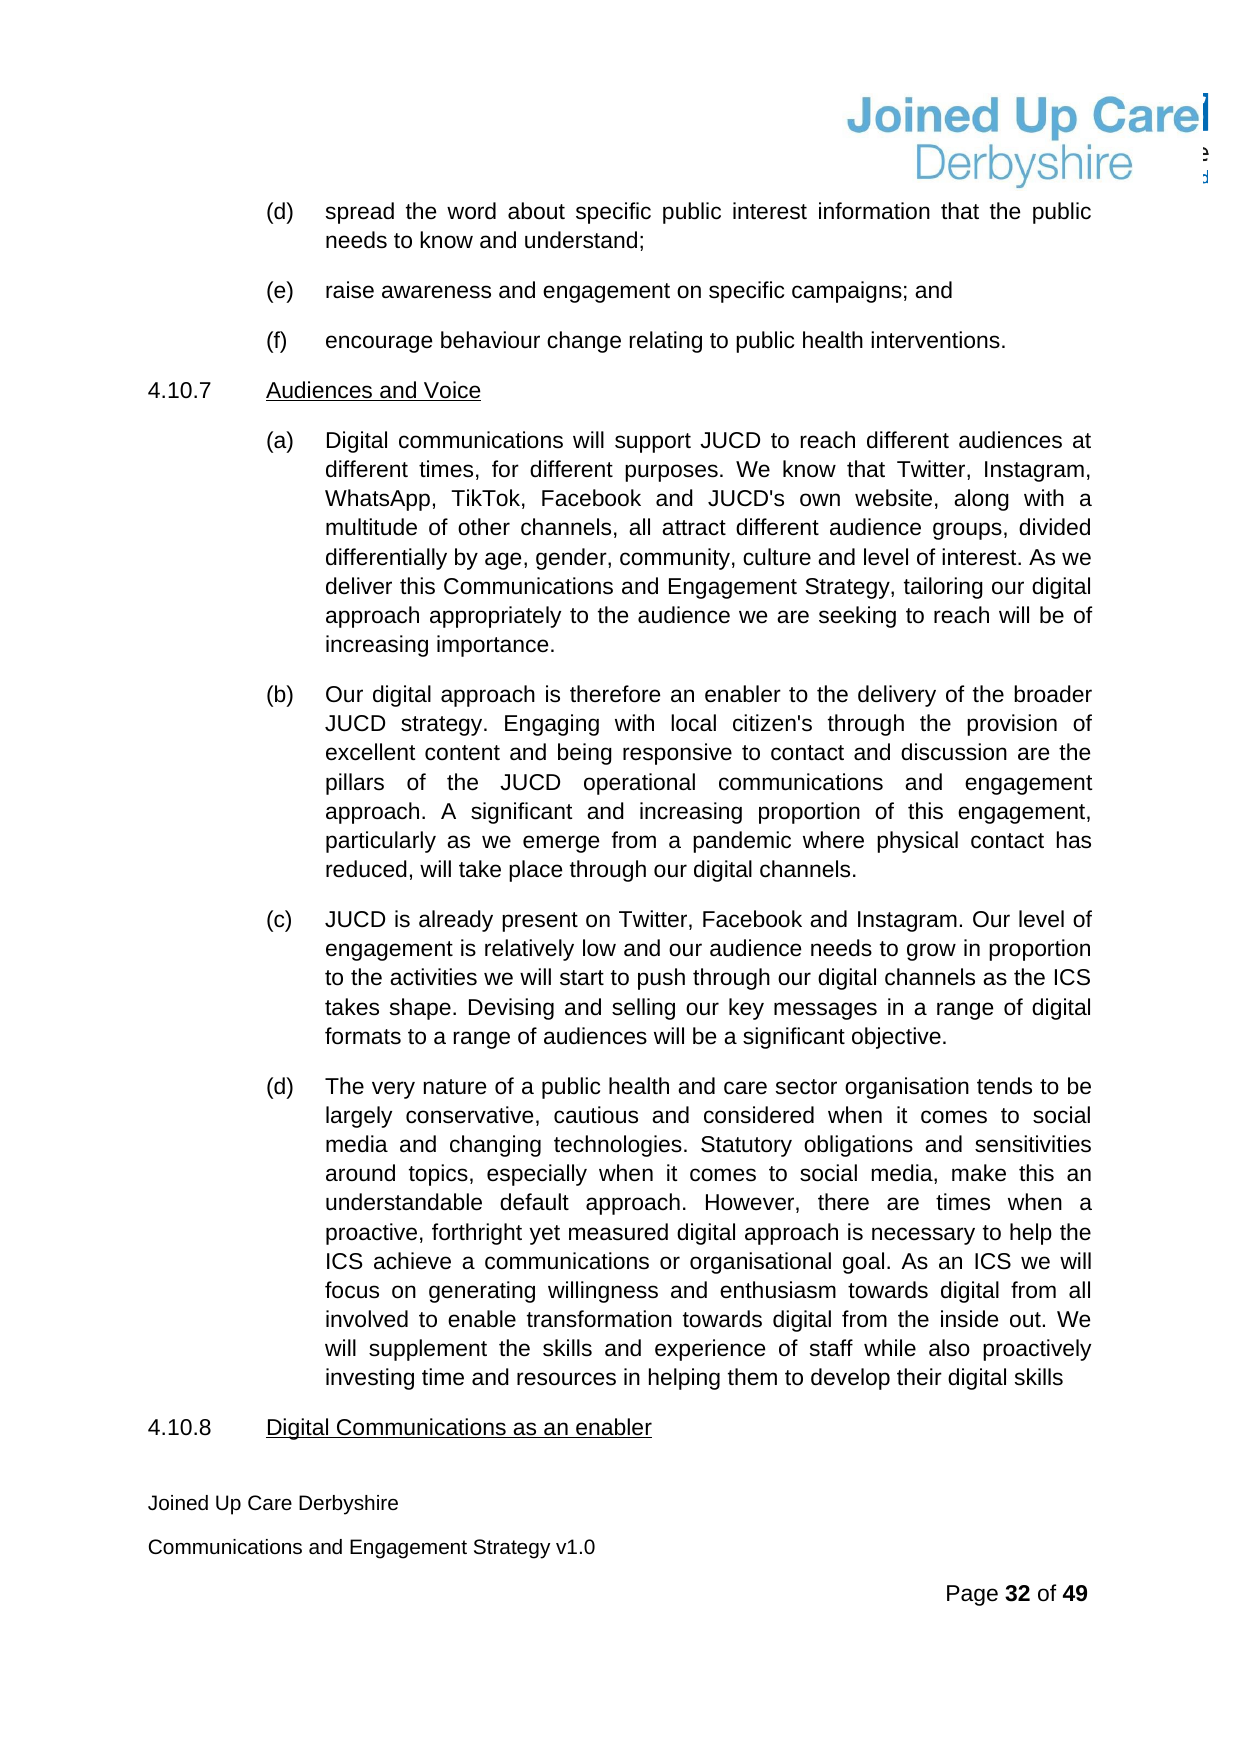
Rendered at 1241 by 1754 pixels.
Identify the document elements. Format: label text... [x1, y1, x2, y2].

list Our digital approach is therefore an enabler to the delivery of the broader JUCD strategy. Engaging with local citizen's through the provision of excellent content and being responsive to contact and discussion are the pillars of the JUCD operational communications and engagement approach. A significant and increasing proportion of this engagement, particularly as we emerge from a pandemic where physical contact has reduced, will take place through our digital channels. [266, 678, 1092, 882]
list The very nature of a public health and care sector organisation tends to be largely conservative, cautious and considered when it comes to social media and changing technologies. Statutory obligations and sensitivities around topics, especially when it comes to social media, make this an understandable default approach. However, there are times when a proactive, forthright yet measured digital approach is necessary to help the ICS achieve a communications or organisational goal. As an ICS we will focus on generating willingness and enthusiasm towards digital from all involved to enable transformation towards digital from the inside out. We will supplement the skills and experience of staff while also proactively investing time and resources in helping them to develop their digital skills [266, 1070, 1092, 1391]
list spread the word about specific public interest information that the public needs to know and understand; [266, 195, 1092, 253]
list raise awareness and engagement on specific campaigns; and [266, 274, 1092, 303]
list Digital communications will support JUCD to reach different audiences at different times, for different purposes. We know that Twitter, Instagram, WhatsApp, TikTok, Facebook and JUCD's own website, along with a multitude of other channels, all attract different audience groups, divided differentially by age, gender, community, culture and level of interest. As we deliver this Communications and Engagement Strategy, tailoring our digital approach appropriately to the audience we are seeking to reach will be of increasing importance. [266, 424, 1092, 657]
list encourage behaviour change relating to public health interventions. [266, 324, 1092, 353]
list JUCD is already present on Twitter, Facebook and Instagram. Our level of engagement is relatively low and our audience needs to grow in proportion to the activities we will start to push through our digital channels as the ICS takes shape. Devising and selling our key messages in a range of digital formats to a range of audiences will be a significant objective. [266, 903, 1092, 1049]
subtitle Digital Communications as an enabler [148, 1412, 1092, 1441]
subtitle Audiences and Voice [148, 374, 1092, 403]
